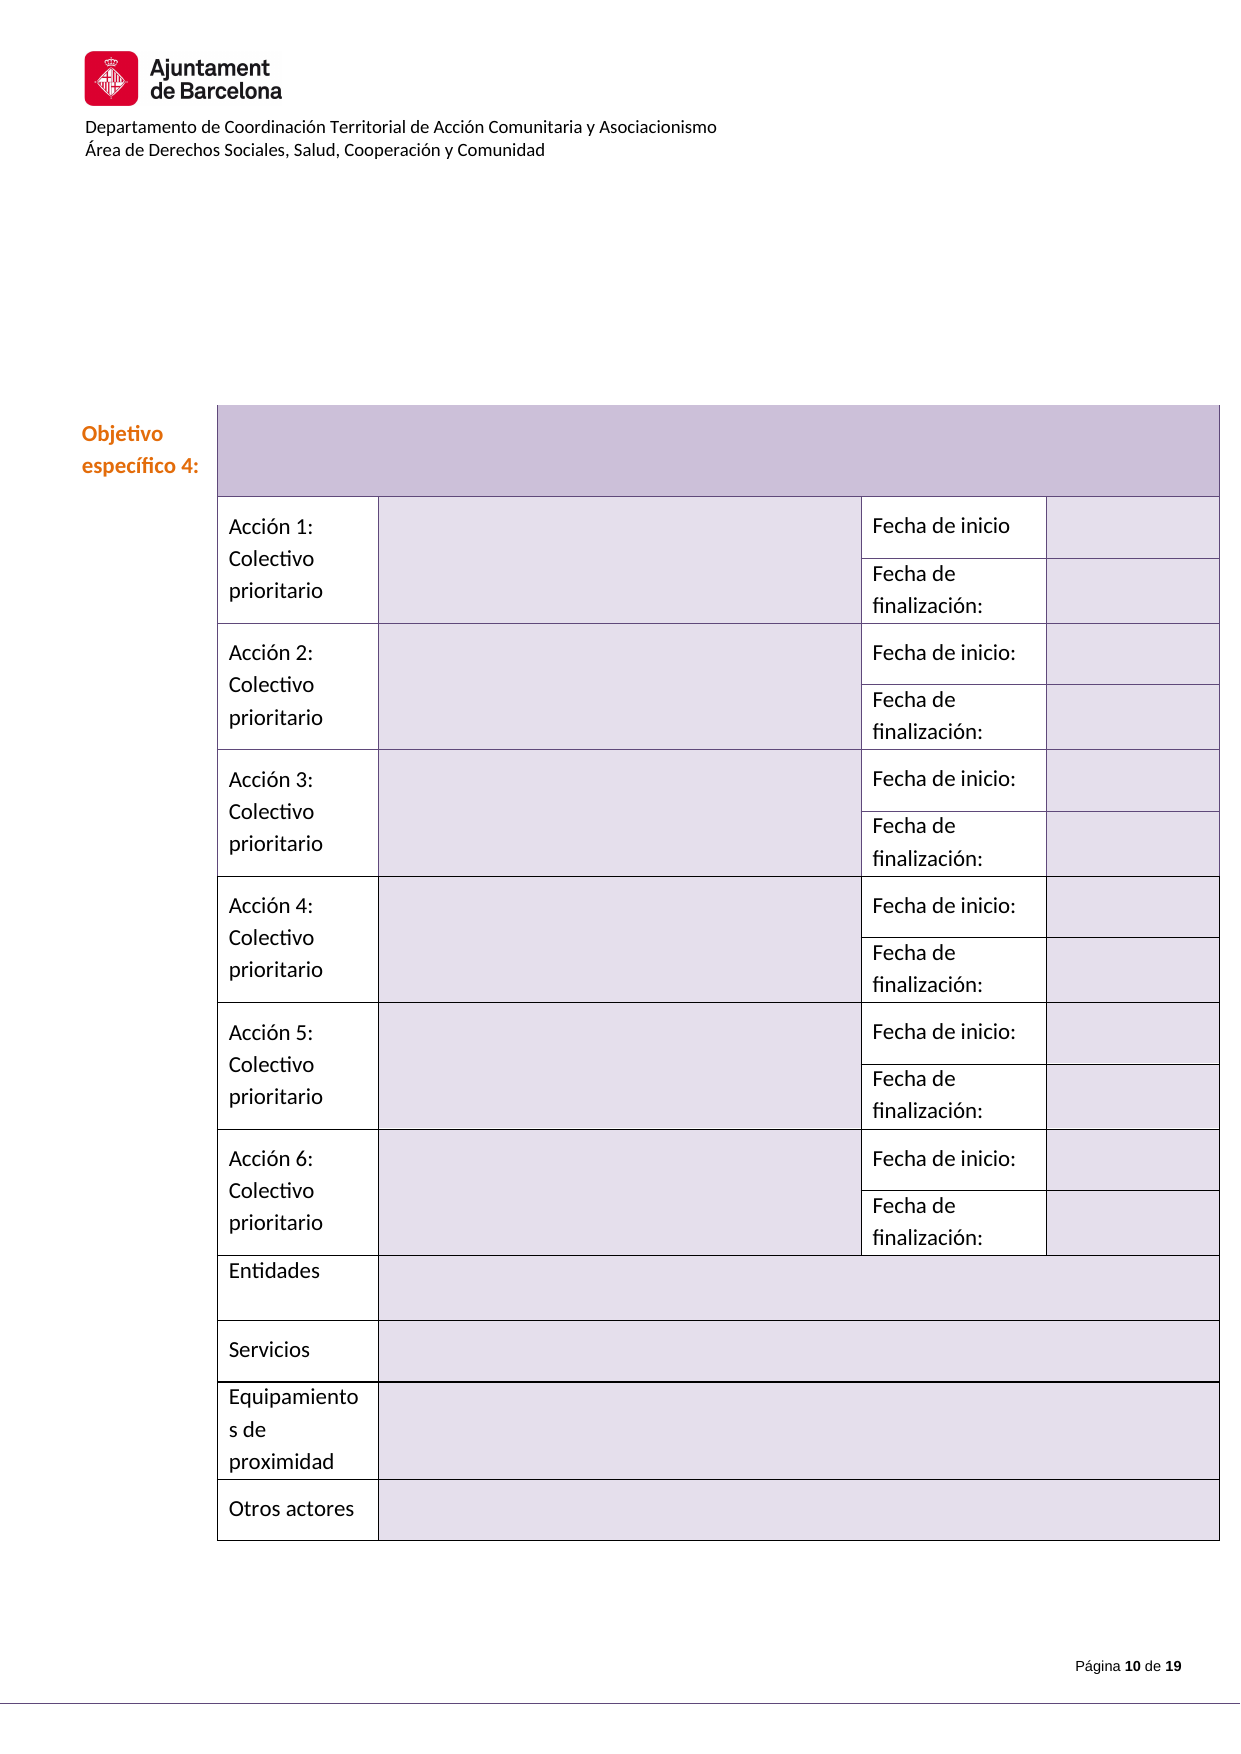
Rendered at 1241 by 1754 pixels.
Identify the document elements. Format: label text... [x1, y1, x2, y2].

table_cell Otros actores [218, 1480, 378, 1540]
table_cell [70, 811, 217, 876]
table_cell [1047, 1191, 1219, 1255]
table_cell [70, 1064, 217, 1128]
table_cell [217, 1541, 1219, 1601]
table_cell [379, 1383, 1219, 1479]
table_cell Objetivo específico 4: [70, 405, 217, 496]
table_cell [217, 211, 1219, 405]
table_cell [70, 684, 217, 749]
table_cell [379, 877, 861, 1002]
table_cell [70, 558, 217, 623]
table_cell Fecha de finalización: [862, 559, 1046, 623]
table_cell Fecha de inicio: [862, 624, 1046, 684]
table_cell [1047, 877, 1219, 937]
table_cell [379, 497, 861, 623]
table_cell [1047, 559, 1219, 623]
table_cell [70, 1255, 217, 1320]
table_cell Equipamientos de proximidad [218, 1383, 378, 1479]
table_cell [379, 1003, 861, 1128]
table_cell [1047, 812, 1219, 876]
table_cell [1047, 624, 1219, 684]
table_cell [1047, 750, 1219, 811]
table_cell [70, 211, 217, 405]
table_cell [1047, 1130, 1219, 1190]
table_cell Acción 3: Colectivo prioritario [218, 750, 378, 876]
table_cell Fecha de finalización: [862, 938, 1046, 1002]
table_cell [379, 750, 861, 876]
table_cell [70, 1002, 217, 1063]
table_cell [70, 937, 217, 1002]
table_cell [70, 1320, 217, 1381]
table_cell [70, 1129, 217, 1190]
table_cell Fecha de finalización: [862, 812, 1046, 876]
table_cell [70, 496, 217, 558]
table_cell [70, 1540, 217, 1601]
table_cell Fecha de inicio: [862, 1003, 1046, 1063]
table_cell Fecha de inicio: [862, 1130, 1046, 1190]
table_cell Acción 6: Colectivo prioritario [218, 1130, 378, 1255]
table_cell Entidades [218, 1256, 378, 1320]
table_cell [70, 1381, 217, 1479]
table_cell [379, 1130, 861, 1255]
table_cell [70, 1190, 217, 1255]
table_cell [1047, 1065, 1219, 1128]
table_cell [1047, 1003, 1219, 1063]
table_cell [218, 405, 1219, 496]
table_cell [1047, 497, 1219, 558]
table_cell [70, 623, 217, 684]
table_cell [70, 876, 217, 937]
table_cell [70, 749, 217, 811]
table_cell [379, 624, 861, 749]
table_cell Acción 1: Colectivo prioritario [218, 497, 378, 623]
table_cell Fecha de finalización: [862, 1065, 1046, 1128]
table_cell Fecha de finalización: [862, 685, 1046, 749]
table_cell Acción 5: Colectivo prioritario [218, 1003, 378, 1128]
table_cell [379, 1321, 1219, 1381]
table_cell [379, 1256, 1219, 1320]
table_cell [1047, 685, 1219, 749]
table_cell Acción 2: Colectivo prioritario [218, 624, 378, 749]
table_cell Acción 4: Colectivo prioritario [218, 877, 378, 1002]
table_cell Servicios [218, 1321, 378, 1381]
table_cell Fecha de finalización: [862, 1191, 1046, 1255]
table_cell [70, 1479, 217, 1540]
table_cell Fecha de inicio: [862, 750, 1046, 811]
table_cell Fecha de inicio [862, 497, 1046, 558]
table_cell [379, 1480, 1219, 1540]
table_cell [1047, 938, 1219, 1002]
table_cell Fecha de inicio: [862, 877, 1046, 937]
